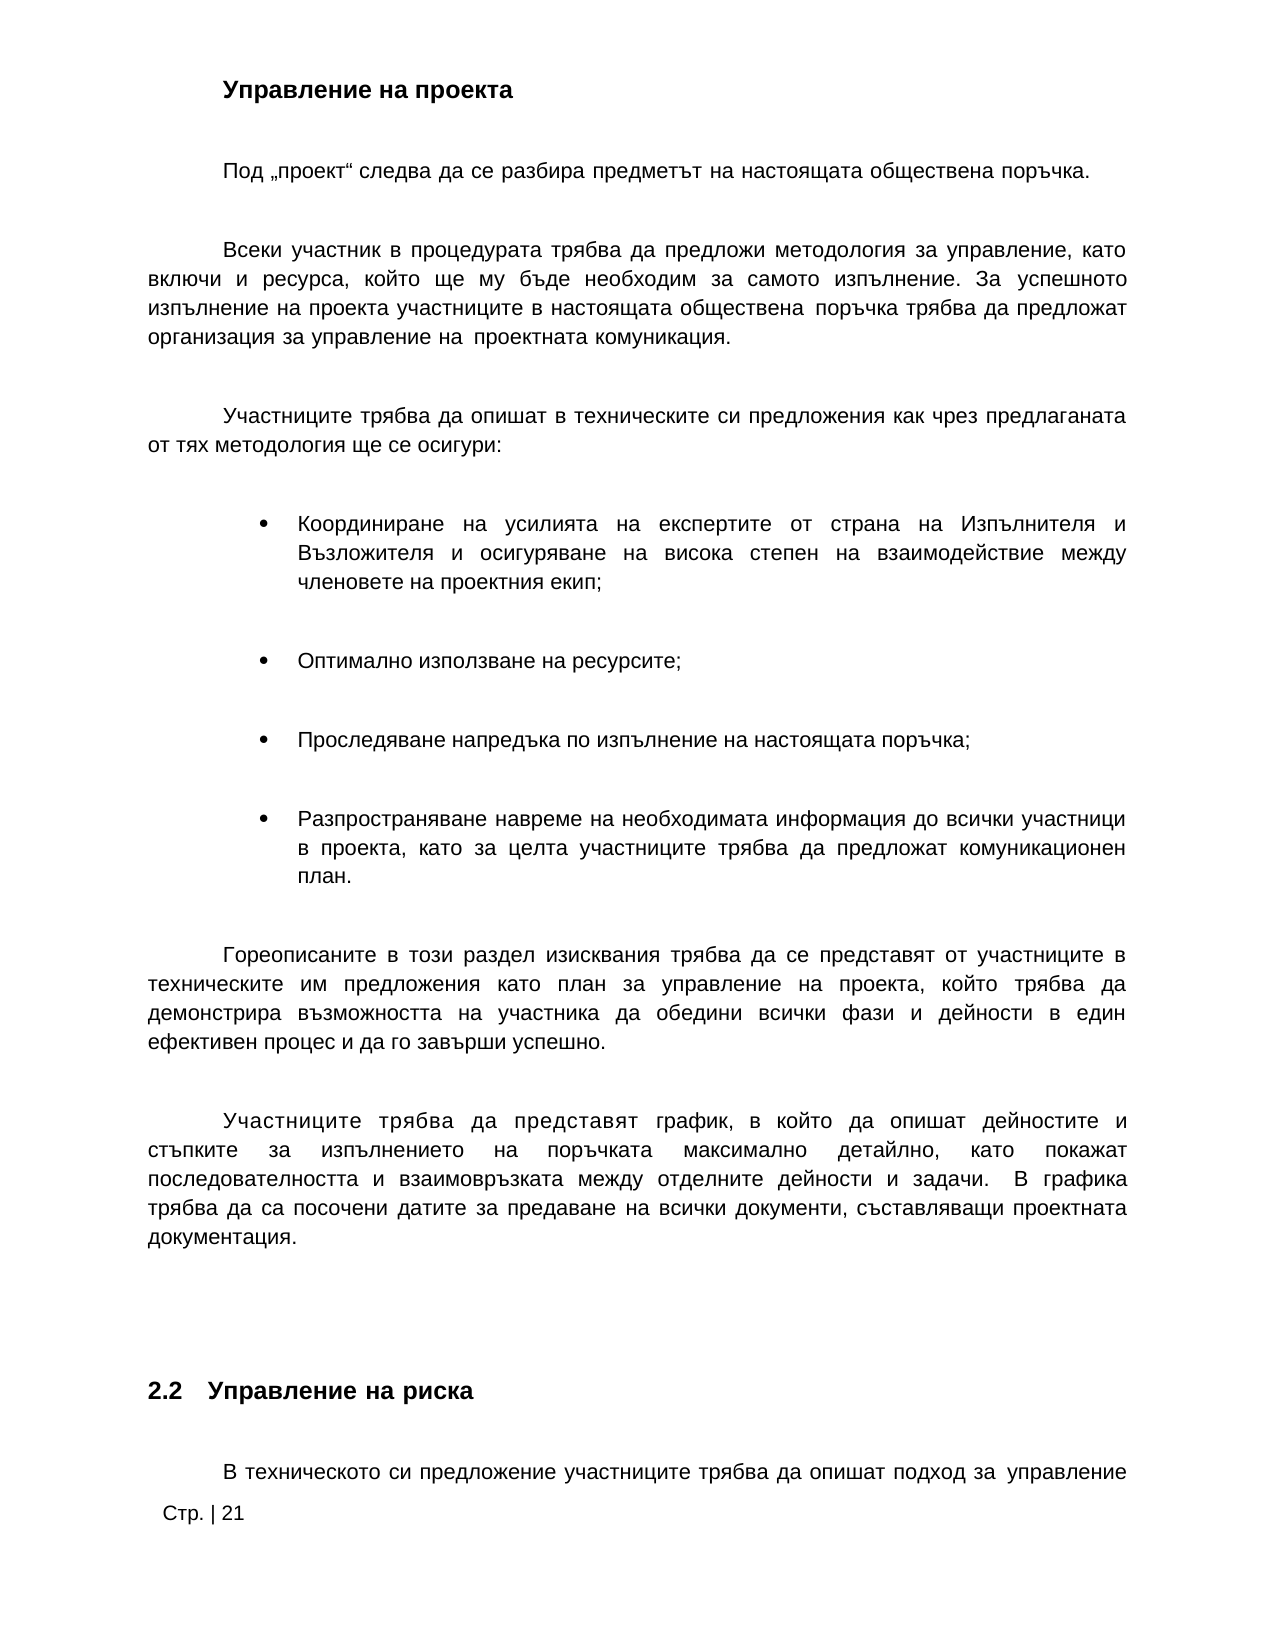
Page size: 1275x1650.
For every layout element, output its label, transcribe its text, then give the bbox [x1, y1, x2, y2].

list Оптимално използване на ресурсите; [260, 648, 1127, 673]
list Координиране на усилията на експертите от страна на Изпълнителя и Възложителя и осигуряване на висока степен на взаимодействие между членовете на проектния екип; [260, 511, 1127, 594]
text В техническото си предложение участниците трябва да опишат подход за управление [148, 1459, 1127, 1484]
text Участниците трябва да представят график, в който да опишат дейностите и стъпките за изпълнението на поръчката максимално детайлно, като покажат последователността и взаимовръзката между отделните дейности и задачи. В графика трябва да са посочени датите за предаване на всички документи, съставляващи проектната документация. [148, 1108, 1127, 1249]
text Под „проект“ следва да се разбира предметът на настоящата обществена поръчка. [148, 158, 1127, 183]
list Проследяване напредъка по изпълнение на настоящата поръчка; [260, 727, 1127, 752]
list Разпространяване навреме на необходимата информация до всички участници в проекта, като за целта участниците трябва да предложат комуникационен план. [260, 806, 1127, 889]
subtitle Управление на проекта [148, 75, 1127, 104]
text Всеки участник в процедурата трябва да предложи методология за управление, като включи и ресурса, който ще му бъде необходим за самото изпълнение. За успешното изпълнение на проекта участниците в настоящата обществена поръчка трябва да предложат организация за управление на проектната комуникация. [148, 237, 1127, 349]
text Участниците трябва да опишат в техническите си предложения как чрез предлаганата от тях методология ще се осигури: [148, 403, 1127, 457]
text Гореописаните в този раздел изисквания трябва да се представят от участниците в техническите им предложения като план за управление на проекта, който трябва да демонстрира възможността на участника да обедини всички фази и дейности в един ефективен процес и да го завърши успешно. [148, 942, 1127, 1054]
subtitle Управление на риска [148, 1376, 1127, 1405]
